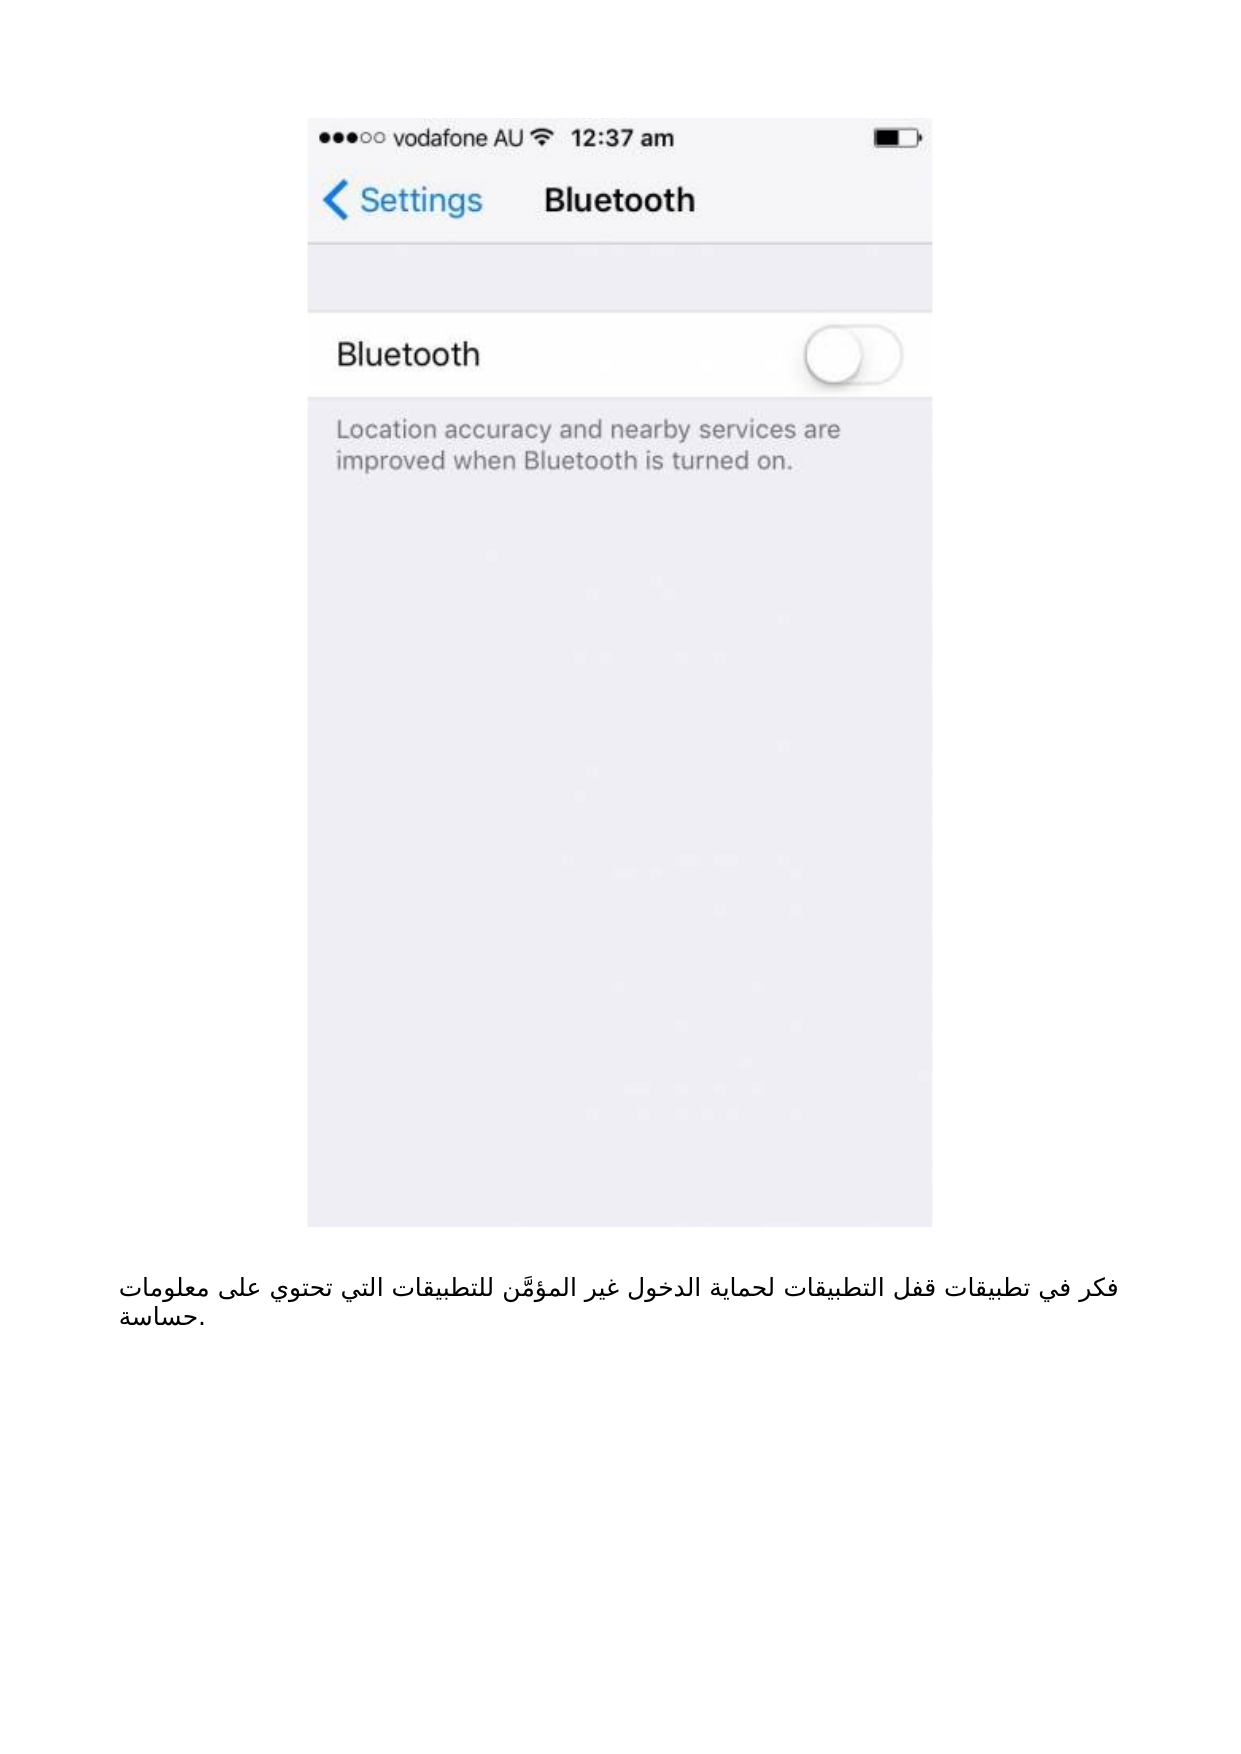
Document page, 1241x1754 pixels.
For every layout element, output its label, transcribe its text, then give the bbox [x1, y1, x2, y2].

picture [307, 118, 933, 1227]
text فكر في تطبيقات قفل التطبيقات لحماية الدخول غير المؤمَّن للتطبيقات التي تحتوي على معلومات حساسة. [118, 1273, 1122, 1332]
